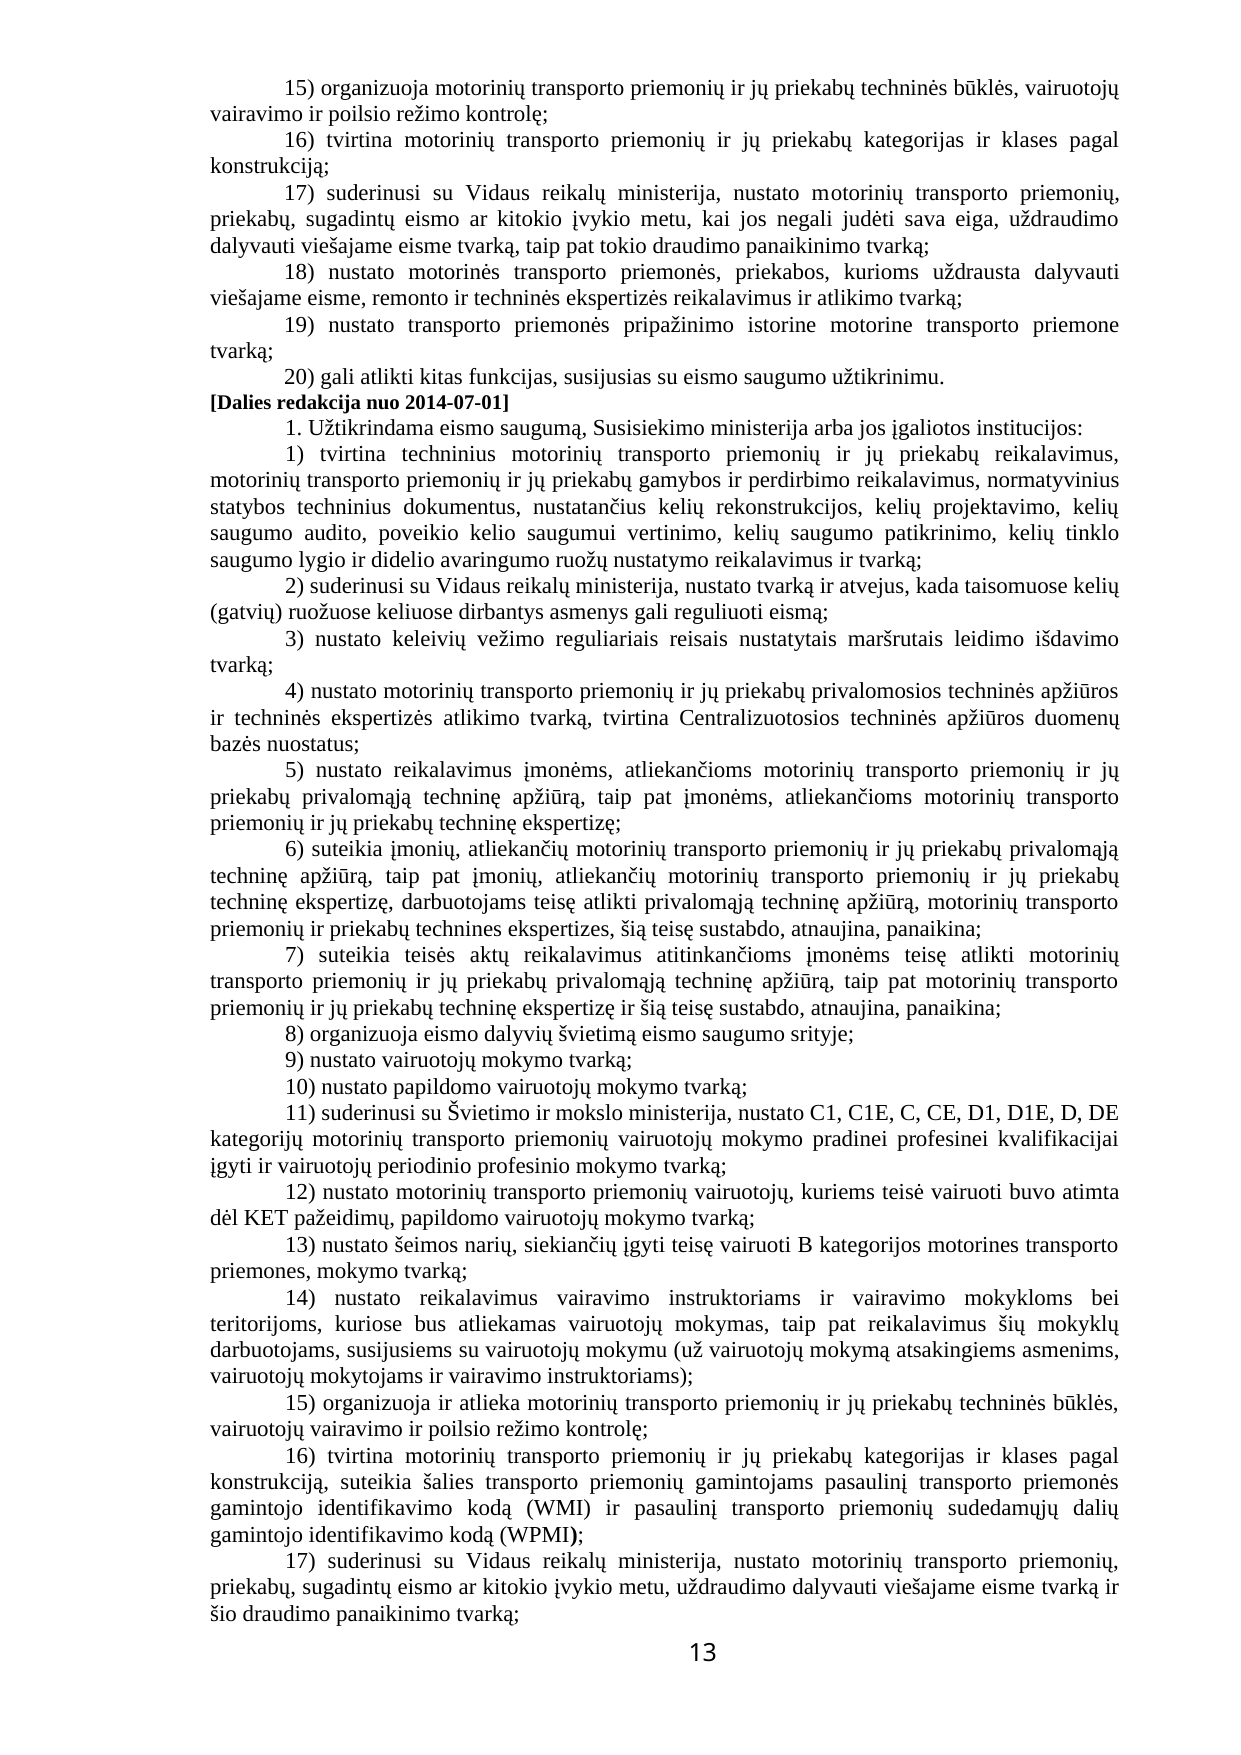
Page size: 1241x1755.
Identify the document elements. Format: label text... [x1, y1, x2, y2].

text 1) tvirtina techninius motorinių transporto priemonių ir jų priekabų reikalavimus, motorinių transporto priemonių ir jų priekabų gamybos ir perdirbimo reikalavimus, normatyvinius statybos techninius dokumentus, nustatančius kelių rekonstrukcijos, kelių projektavimo, kelių saugumo audito, poveikio kelio saugumui vertinimo, kelių saugumo patikrinimo, kelių tinklo saugumo lygio ir didelio avaringumo ruožų nustatymo reikalavimus ir tvarką; [210, 440, 1120, 572]
text 15) organizuoja motorinių transporto priemonių ir jų priekabų techninės būklės, vairuotojų vairavimo ir poilsio režimo kontrolę; [210, 73, 1120, 126]
text 5) nustato reikalavimus įmonėms, atliekančioms motorinių transporto priemonių ir jų priekabų privalomąją techninę apžiūrą, taip pat įmonėms, atliekančioms motorinių transporto priemonių ir jų priekabų techninę ekspertizę; [210, 756, 1120, 836]
text 13) nustato šeimos narių, siekiančių įgyti teisę vairuoti B kategorijos motorines transporto priemones, mokymo tvarką; [210, 1231, 1120, 1283]
text 10) nustato papildomo vairuotojų mokymo tvarką; [210, 1073, 1120, 1099]
text 8) organizuoja eismo dalyvių švietimą eismo saugumo srityje; [210, 1020, 1120, 1046]
text 16) tvirtina motorinių transporto priemonių ir jų priekabų kategorijas ir klases pagal konstrukciją, suteikia šalies transporto priemonių gamintojams pasaulinį transporto priemonės gamintojo identifikavimo kodą (WMI) ir pasaulinį transporto priemonių sudedamųjų dalių gamintojo identifikavimo kodą (WPMI); [210, 1442, 1120, 1547]
text 14) nustato reikalavimus vairavimo instruktoriams ir vairavimo mokykloms bei teritorijoms, kuriose bus atliekamas vairuotojų mokymas, taip pat reikalavimus šių mokyklų darbuotojams, susijusiems su vairuotojų mokymu (už vairuotojų mokymą atsakingiems asmenims, vairuotojų mokytojams ir vairavimo instruktoriams); [210, 1283, 1120, 1389]
text 6) suteikia įmonių, atliekančių motorinių transporto priemonių ir jų priekabų privalomąją techninę apžiūrą, taip pat įmonių, atliekančių motorinių transporto priemonių ir jų priekabų techninę ekspertizę, darbuotojams teisę atlikti privalomąją techninę apžiūrą, motorinių transporto priemonių ir priekabų technines ekspertizes, šią teisę sustabdo, atnaujina, panaikina; [210, 836, 1120, 941]
text 16) tvirtina motorinių transporto priemonių ir jų priekabų kategorijas ir klases pagal konstrukciją; [210, 126, 1120, 179]
text 11) suderinusi su Švietimo ir mokslo ministerija, nustato C1, C1E, C, CE, D1, D1E, D, DE kategorijų motorinių transporto priemonių vairuotojų mokymo pradinei profesinei kvalifikacijai įgyti ir vairuotojų periodinio profesinio mokymo tvarką; [210, 1099, 1120, 1178]
text 17) suderinusi su Vidaus reikalų ministerija, nustato motorinių transporto priemonių, priekabų, sugadintų eismo ar kitokio įvykio metu, kai jos negali judėti sava eiga, uždraudimo dalyvauti viešajame eisme tvarką, taip pat tokio draudimo panaikinimo tvarką; [210, 179, 1120, 258]
text 3) nustato keleivių vežimo reguliariais reisais nustatytais maršrutais leidimo išdavimo tvarką; [210, 625, 1120, 677]
text 12) nustato motorinių transporto priemonių vairuotojų, kuriems teisė vairuoti buvo atimta dėl KET pažeidimų, papildomo vairuotojų mokymo tvarką; [210, 1178, 1120, 1231]
text 17) suderinusi su Vidaus reikalų ministerija, nustato motorinių transporto priemonių, priekabų, sugadintų eismo ar kitokio įvykio metu, uždraudimo dalyvauti viešajame eisme tvarką ir šio draudimo panaikinimo tvarką; [210, 1547, 1120, 1626]
text 19) nustato transporto priemonės pripažinimo istorine motorine transporto priemone tvarką; [210, 311, 1120, 363]
text 1. Užtikrindama eismo saugumą, Susisiekimo ministerija arba jos įgaliotos institucijos: [210, 414, 1120, 440]
text 20) gali atlikti kitas funkcijas, susijusias su eismo saugumo užtikrinimu. [210, 363, 1120, 390]
text [Dalies redakcija nuo 2014-07-01] [210, 390, 1120, 414]
text 4) nustato motorinių transporto priemonių ir jų priekabų privalomosios techninės apžiūros ir techninės ekspertizės atlikimo tvarką, tvirtina Centralizuotosios techninės apžiūros duomenų bazės nuostatus; [210, 677, 1120, 756]
text 18) nustato motorinės transporto priemonės, priekabos, kurioms uždrausta dalyvauti viešajame eisme, remonto ir techninės ekspertizės reikalavimus ir atlikimo tvarką; [210, 258, 1120, 311]
text 7) suteikia teisės aktų reikalavimus atitinkančioms įmonėms teisę atlikti motorinių transporto priemonių ir jų priekabų privalomąją techninę apžiūrą, taip pat motorinių transporto priemonių ir jų priekabų techninę ekspertizę ir šią teisę sustabdo, atnaujina, panaikina; [210, 941, 1120, 1020]
text 2) suderinusi su Vidaus reikalų ministerija, nustato tvarką ir atvejus, kada taisomuose kelių (gatvių) ruožuose keliuose dirbantys asmenys gali reguliuoti eismą; [210, 572, 1120, 625]
text 9) nustato vairuotojų mokymo tvarką; [210, 1046, 1120, 1073]
text 15) organizuoja ir atlieka motorinių transporto priemonių ir jų priekabų techninės būklės, vairuotojų vairavimo ir poilsio režimo kontrolę; [210, 1389, 1120, 1442]
